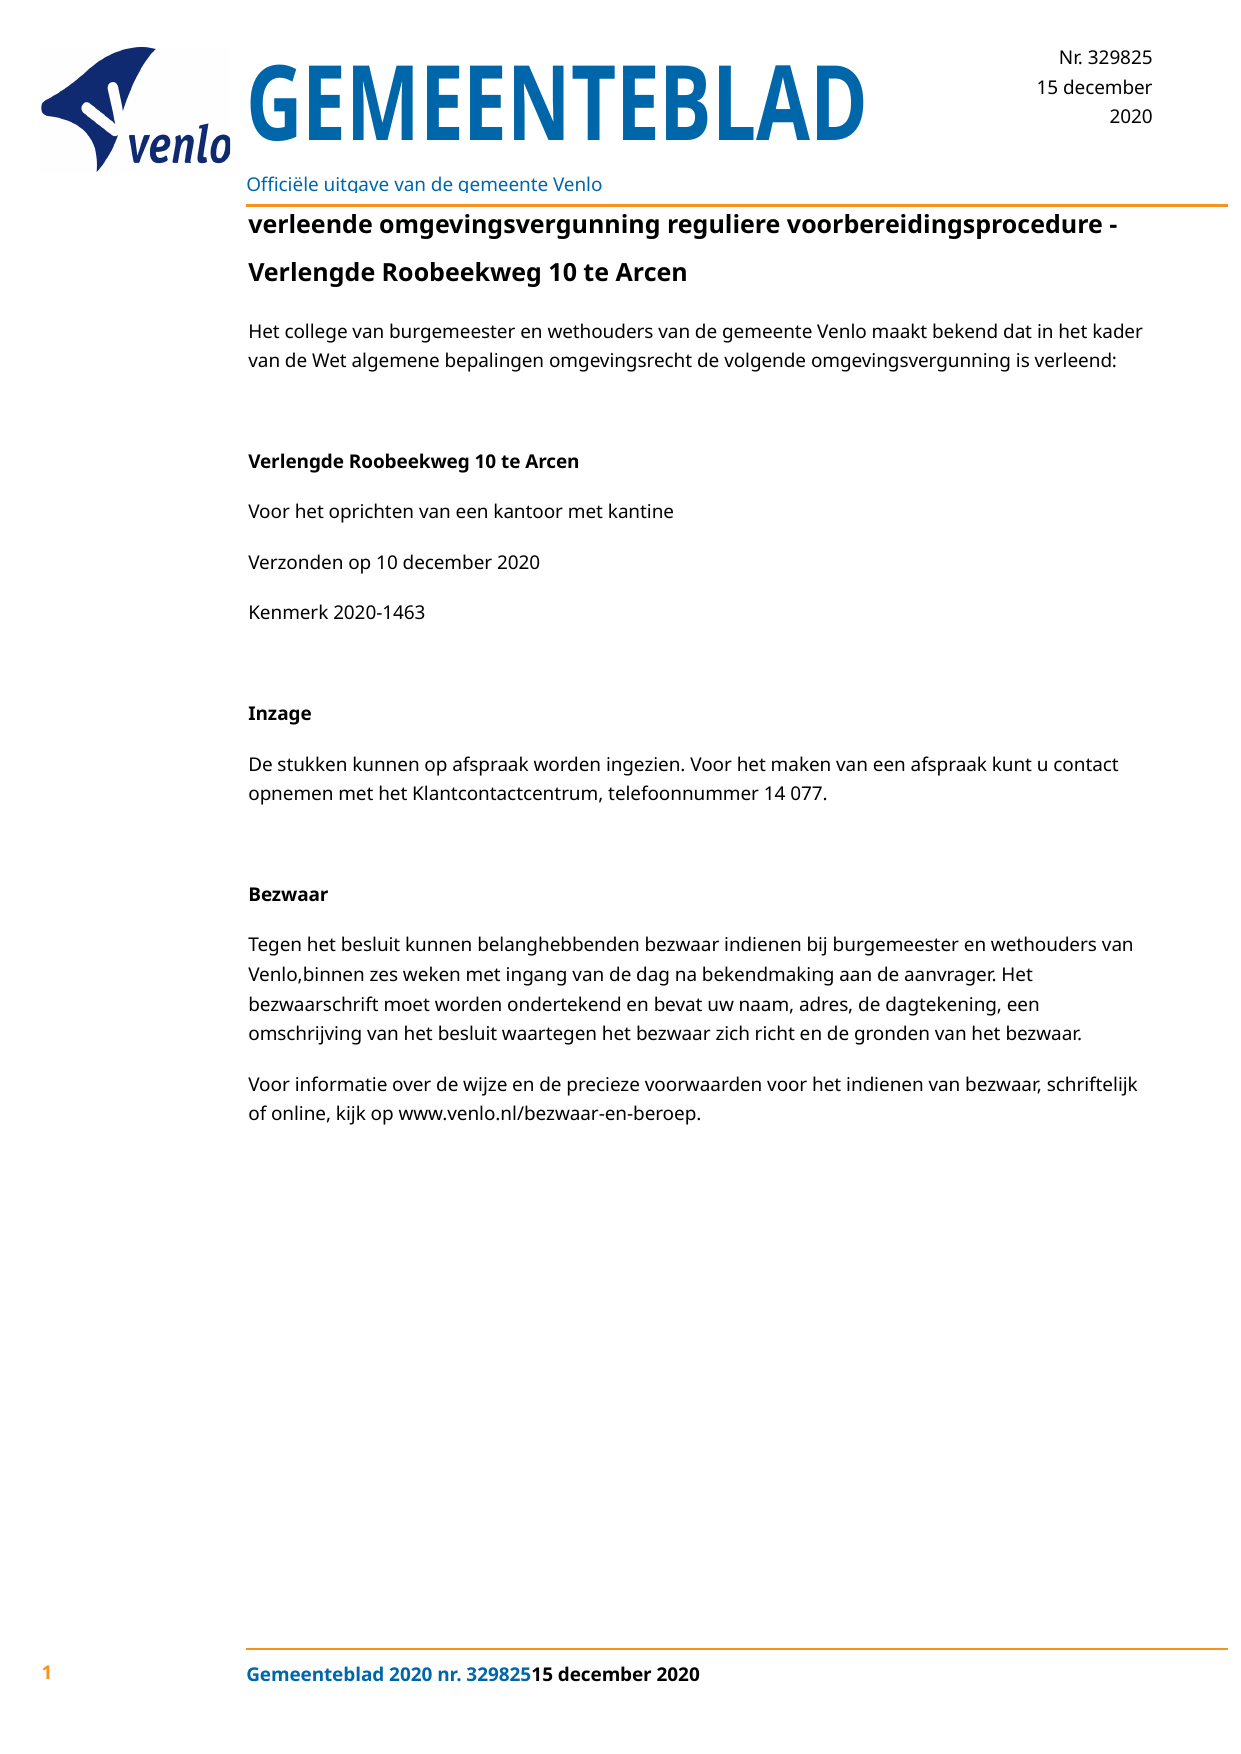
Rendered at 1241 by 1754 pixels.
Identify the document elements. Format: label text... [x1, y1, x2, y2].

text Tegen het besluit kunnen belanghebbenden bezwaar indienen bij burgemeester en wethouders van Venlo,binnen zes weken met ingang van de dag na bekendmaking aan de aanvrager. Het bezwaarschrift moet worden ondertekend en bevat uw naam, adres, de dagtekening, een omschrijving van het besluit waartegen het bezwaar zich richt en de gronden van het bezwaar. [248, 932, 1152, 1046]
text Verzonden op 10 december 2020 [248, 549, 1152, 575]
text Kenmerk 2020-1463 [248, 599, 1152, 625]
text Voor het oprichten van een kantoor met kantine [248, 499, 1152, 524]
text Voor informatie over de wijze en de precieze voorwaarden voor het indienen van bezwaar, schriftelijk of online, kijk op www.venlo.nl/bezwaar-en-beroep. [248, 1071, 1152, 1126]
text Het college van burgemeester en wethouders van de gemeente Venlo maakt bekend dat in het kader van de Wet algemene bepalingen omgevingsrecht de volgende omgevingsvergunning is verleend: [248, 318, 1152, 373]
text De stukken kunnen op afspraak worden ingezien. Voor het maken van een afspraak kunt u contact opnemen met het Klantcontactcentrum, telefoonnummer 14 077. [248, 751, 1152, 806]
picture [41, 47, 231, 172]
text verleende omgevingsvergunning reguliere voorbereidingsprocedure - Verlengde Roobeekweg 10 te Arcen [248, 207, 1152, 288]
text Inzage [248, 700, 1152, 726]
text Verlengde Roobeekweg 10 te Arcen [248, 448, 1152, 474]
text Bezwaar [248, 881, 1152, 907]
